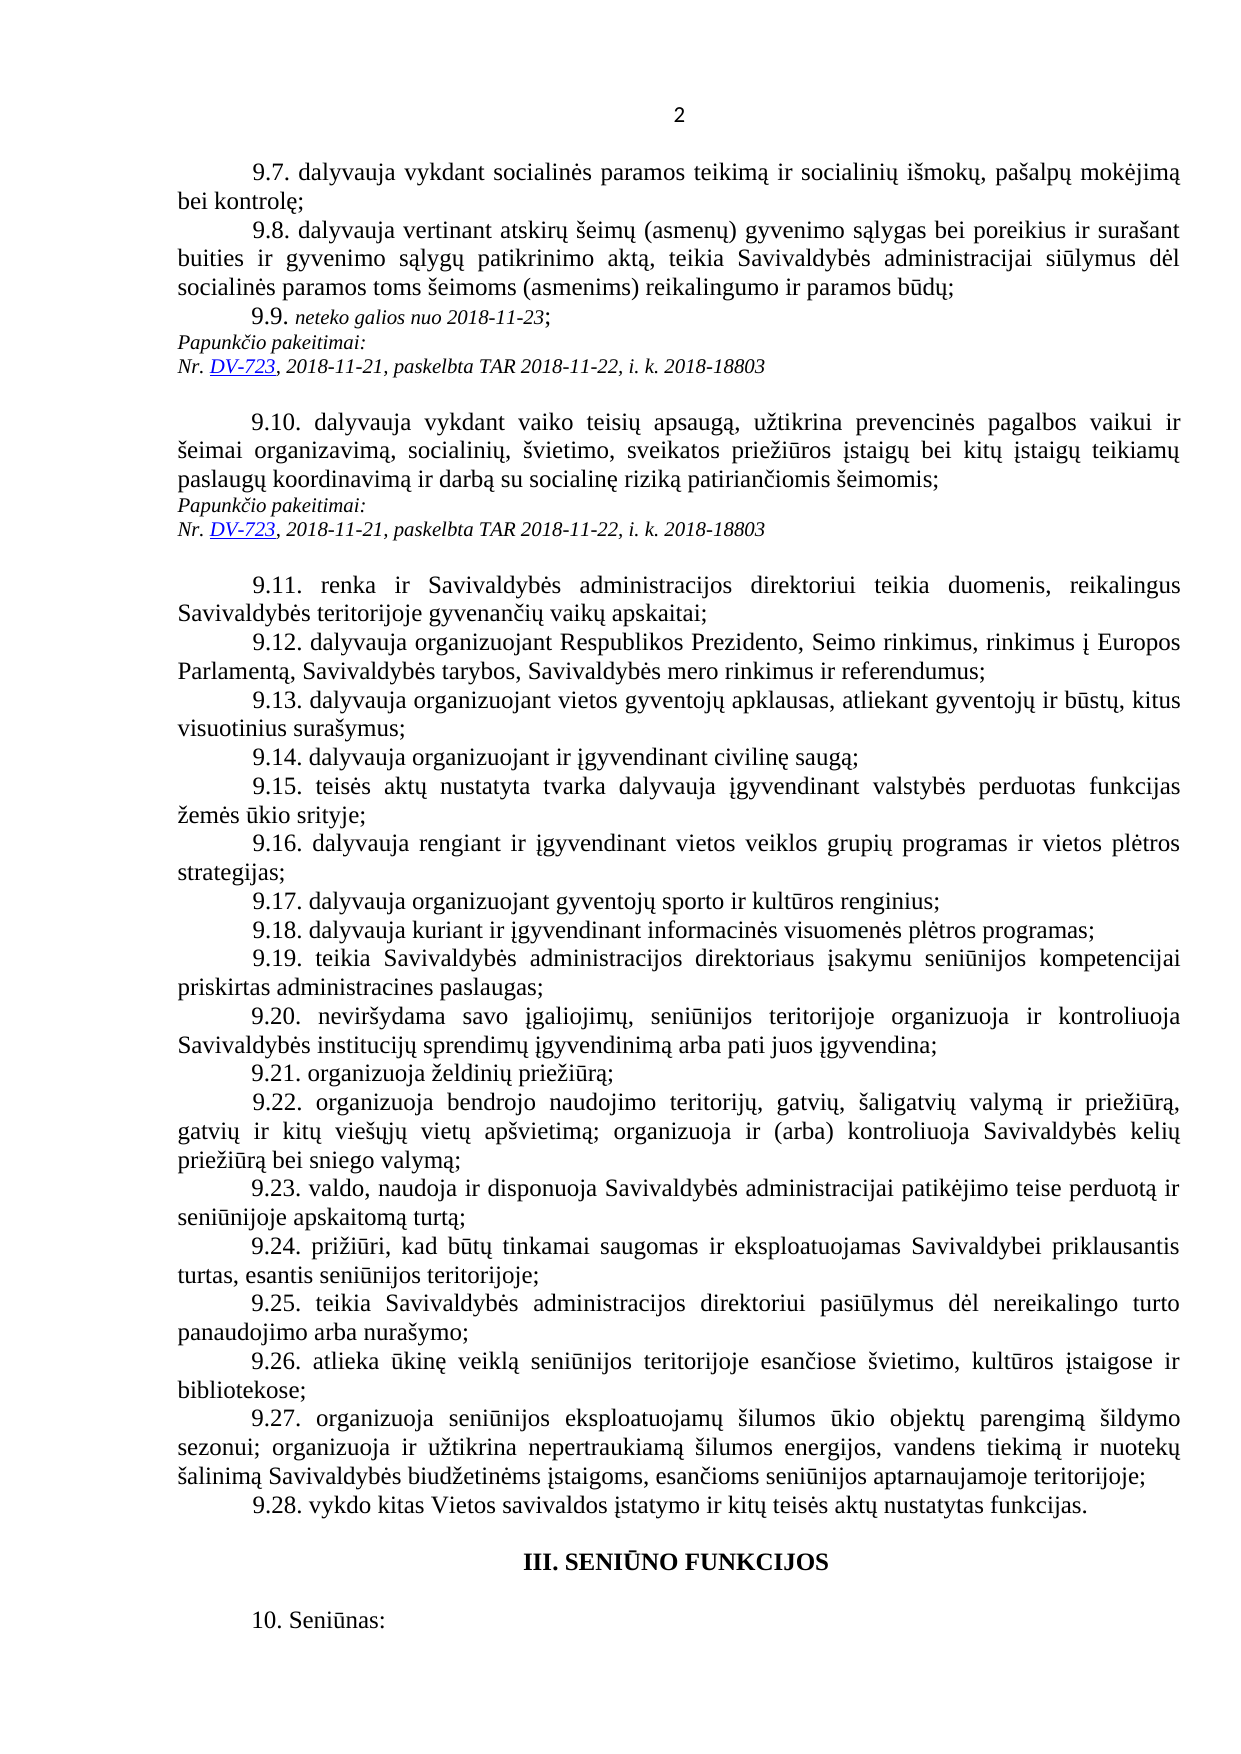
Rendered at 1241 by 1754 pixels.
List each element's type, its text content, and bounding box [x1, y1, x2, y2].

text 9.27. organizuoja seniūnijos eksploatuojamų šilumos ūkio objektų parengimą šildymo sezonui; organizuoja ir užtikrina nepertraukiamą šilumos energijos, vandens tiekimą ir nuotekų šalinimą Savivaldybės biudžetinėms įstaigoms, esančioms seniūnijos aptarnaujamoje teritorijoje; [177, 1403, 1181, 1490]
text 9.19. teikia Savivaldybės administracijos direktoriaus įsakymu seniūnijos kompetencijai priskirtas administracines paslaugas; [177, 943, 1181, 1001]
text Papunkčio pakeitimai: [177, 330, 1181, 354]
text Papunkčio pakeitimai: [177, 493, 1181, 517]
text 9.20. neviršydama savo įgaliojimų, seniūnijos teritorijoje organizuoja ir kontroliuoja Savivaldybės institucijų sprendimų įgyvendinimą arba pati juos įgyvendina; [177, 1001, 1181, 1058]
text 9.23. valdo, naudoja ir disponuoja Savivaldybės administracijai patikėjimo teise perduotą ir seniūnijoje apskaitomą turtą; [177, 1173, 1181, 1231]
text 9.21. organizuoja želdinių priežiūrą; [177, 1058, 1181, 1087]
text Nr. DV-723, 2018-11-21, paskelbta TAR 2018-11-22, i. k. 2018-18803 [177, 354, 1181, 378]
text 9.16. dalyvauja rengiant ir įgyvendinant vietos veiklos grupių programas ir vietos plėtros strategijas; [177, 828, 1181, 886]
text 9.24. prižiūri, kad būtų tinkamai saugomas ir eksploatuojamas Savivaldybei priklausantis turtas, esantis seniūnijos teritorijoje; [177, 1231, 1181, 1288]
text 10. Seniūnas: [177, 1605, 1181, 1633]
text 9.22. organizuoja bendrojo naudojimo teritorijų, gatvių, šaligatvių valymą ir priežiūrą, gatvių ir kitų viešųjų vietų apšvietimą; organizuoja ir (arba) kontroliuoja Savivaldybės kelių priežiūrą bei sniego valymą; [177, 1087, 1181, 1173]
text 9.15. teisės aktų nustatyta tvarka dalyvauja įgyvendinant valstybės perduotas funkcijas žemės ūkio srityje; [177, 771, 1181, 828]
text 9.8. dalyvauja vertinant atskirų šeimų (asmenų) gyvenimo sąlygas bei poreikius ir surašant buities ir gyvenimo sąlygų patikrinimo aktą, teikia Savivaldybės administracijai siūlymus dėl socialinės paramos toms šeimoms (asmenims) reikalingumo ir paramos būdų; [177, 215, 1181, 301]
text 9.9. neteko galios nuo 2018-11-23; [177, 301, 1181, 330]
text 9.12. dalyvauja organizuojant Respublikos Prezidento, Seimo rinkimus, rinkimus į Europos Parlamentą, Savivaldybės tarybos, Savivaldybės mero rinkimus ir referendumus; [177, 627, 1181, 685]
text 9.26. atlieka ūkinę veiklą seniūnijos teritorijoje esančiose švietimo, kultūros įstaigose ir bibliotekose; [177, 1346, 1181, 1403]
text 9.10. dalyvauja vykdant vaiko teisių apsaugą, užtikrina prevencinės pagalbos vaikui ir šeimai organizavimą, socialinių, švietimo, sveikatos priežiūros įstaigų bei kitų įstaigų teikiamų paslaugų koordinavimą ir darbą su socialinę riziką patiriančiomis šeimomis; [177, 407, 1181, 493]
text 9.11. renka ir Savivaldybės administracijos direktoriui teikia duomenis, reikalingus Savivaldybės teritorijoje gyvenančių vaikų apskaitai; [177, 570, 1181, 627]
text III. SENIŪNO funkcijos [177, 1547, 1181, 1576]
text 9.28. vykdo kitas Vietos savivaldos įstatymo ir kitų teisės aktų nustatytas funkcijas. [177, 1490, 1181, 1518]
text 9.14. dalyvauja organizuojant ir įgyvendinant civilinę saugą; [177, 742, 1181, 771]
text Nr. DV-723, 2018-11-21, paskelbta TAR 2018-11-22, i. k. 2018-18803 [177, 517, 1181, 541]
text 9.7. dalyvauja vykdant socialinės paramos teikimą ir socialinių išmokų, pašalpų mokėjimą bei kontrolę; [177, 157, 1181, 215]
text 9.18. dalyvauja kuriant ir įgyvendinant informacinės visuomenės plėtros programas; [177, 915, 1181, 943]
text 9.13. dalyvauja organizuojant vietos gyventojų apklausas, atliekant gyventojų ir būstų, kitus visuotinius surašymus; [177, 685, 1181, 742]
text 9.25. teikia Savivaldybės administracijos direktoriui pasiūlymus dėl nereikalingo turto panaudojimo arba nurašymo; [177, 1288, 1181, 1346]
text 9.17. dalyvauja organizuojant gyventojų sporto ir kultūros renginius; [177, 886, 1181, 915]
